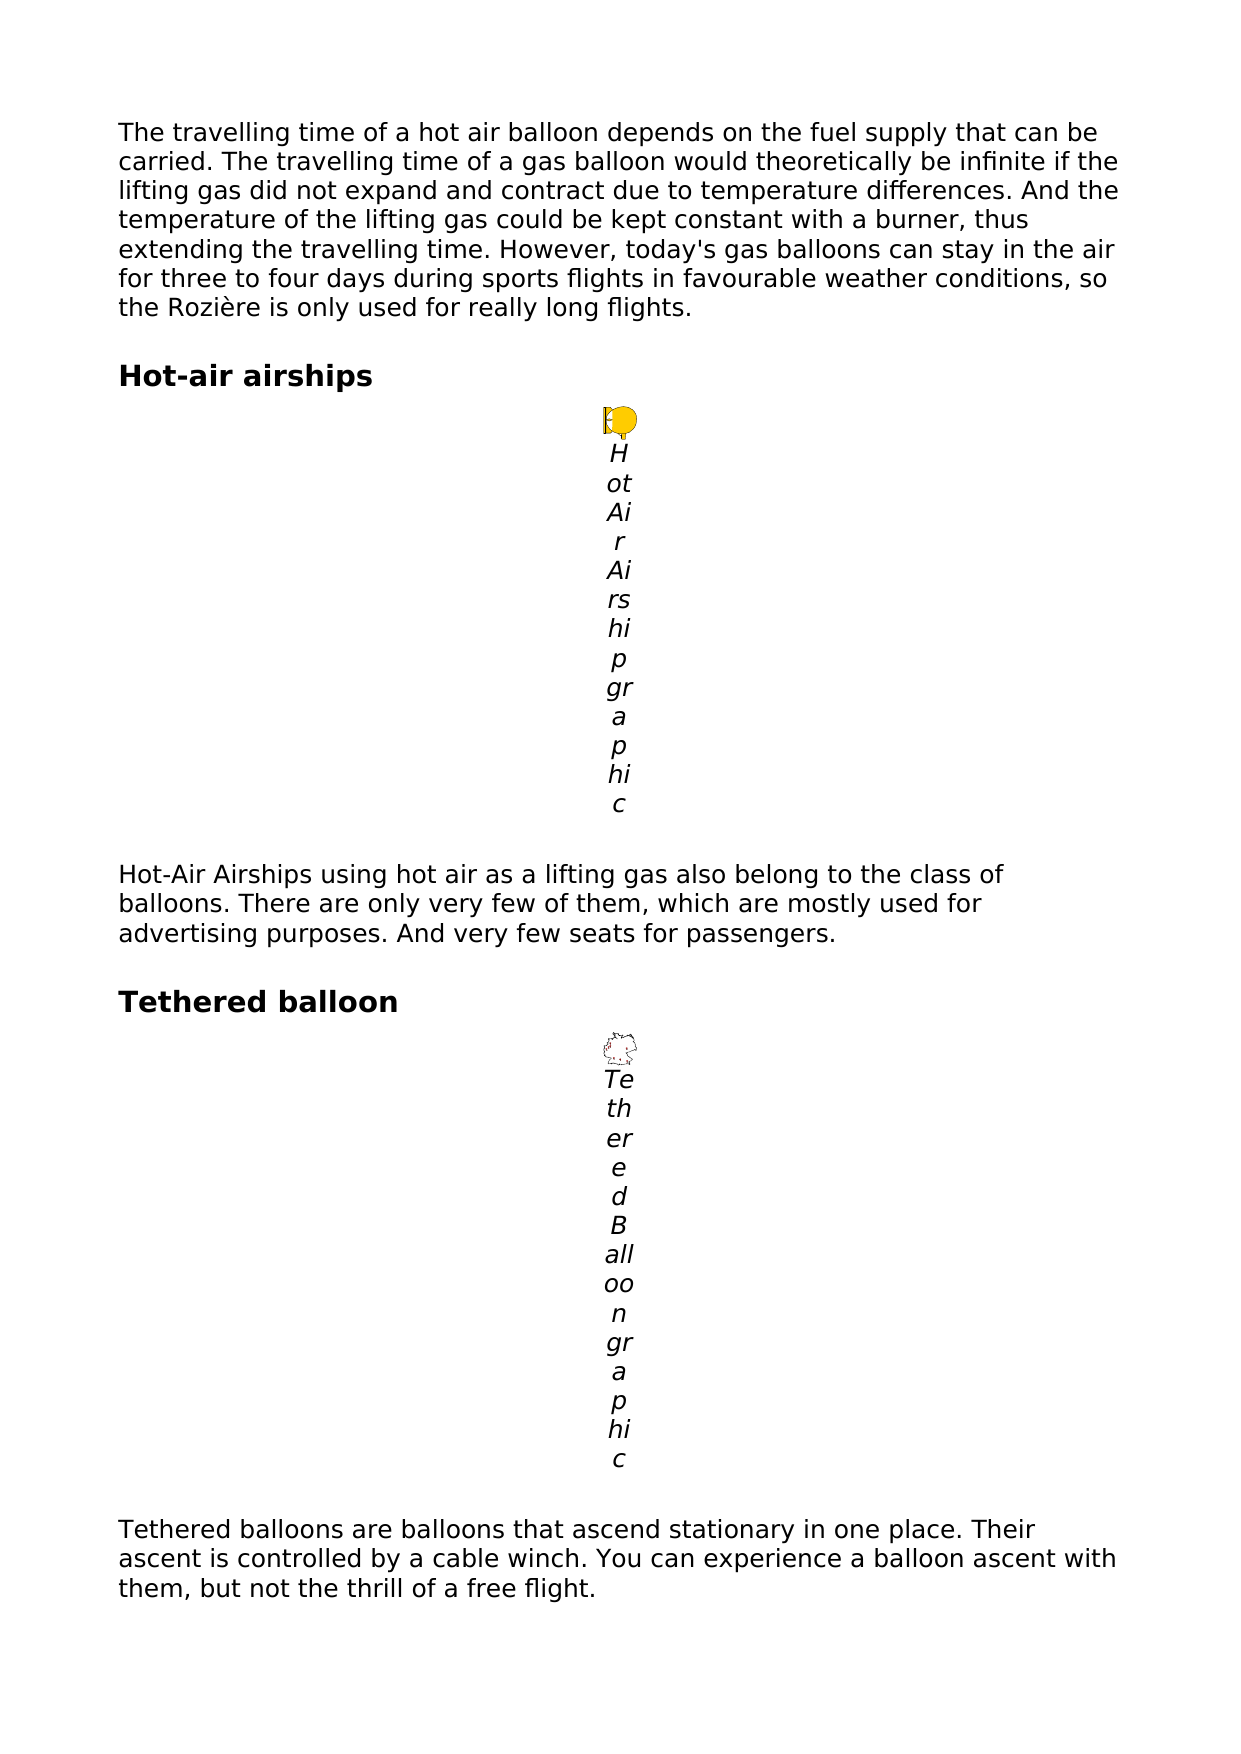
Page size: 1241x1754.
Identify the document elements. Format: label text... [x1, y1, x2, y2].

text Hot-Air Airships using hot air as a lifting gas also belong to the class of balloons. There are only very few of them, which are mostly used for advertising purposes. And very few seats for passengers. [118, 861, 1122, 948]
subtitle Hot-air airships [118, 360, 1122, 394]
text [605, 1044, 636, 1064]
text Hot Air Airship graphic [603, 425, 637, 819]
subtitle Tethered balloon [118, 986, 1122, 1019]
text Tethered balloons are balloons that ascend stationary in one place. Their ascent is controlled by a cable winch. You can experience a balloon ascent with them, but not the thrill of a free flight. [118, 1515, 1122, 1603]
text Tethered Balloon graphic [603, 1051, 637, 1474]
text The travelling time of a hot air balloon depends on the fuel supply that can be carried. The travelling time of a gas balloon would theoretically be infinite if the lifting gas did not expand and contract due to temperature differences. And the temperature of the lifting gas could be kept constant with a burner, thus extending the travelling time. However, today's gas balloons can stay in the air for three to four days during sports flights in favourable weather conditions, so the Rozière is only used for really long flights. [118, 118, 1122, 322]
